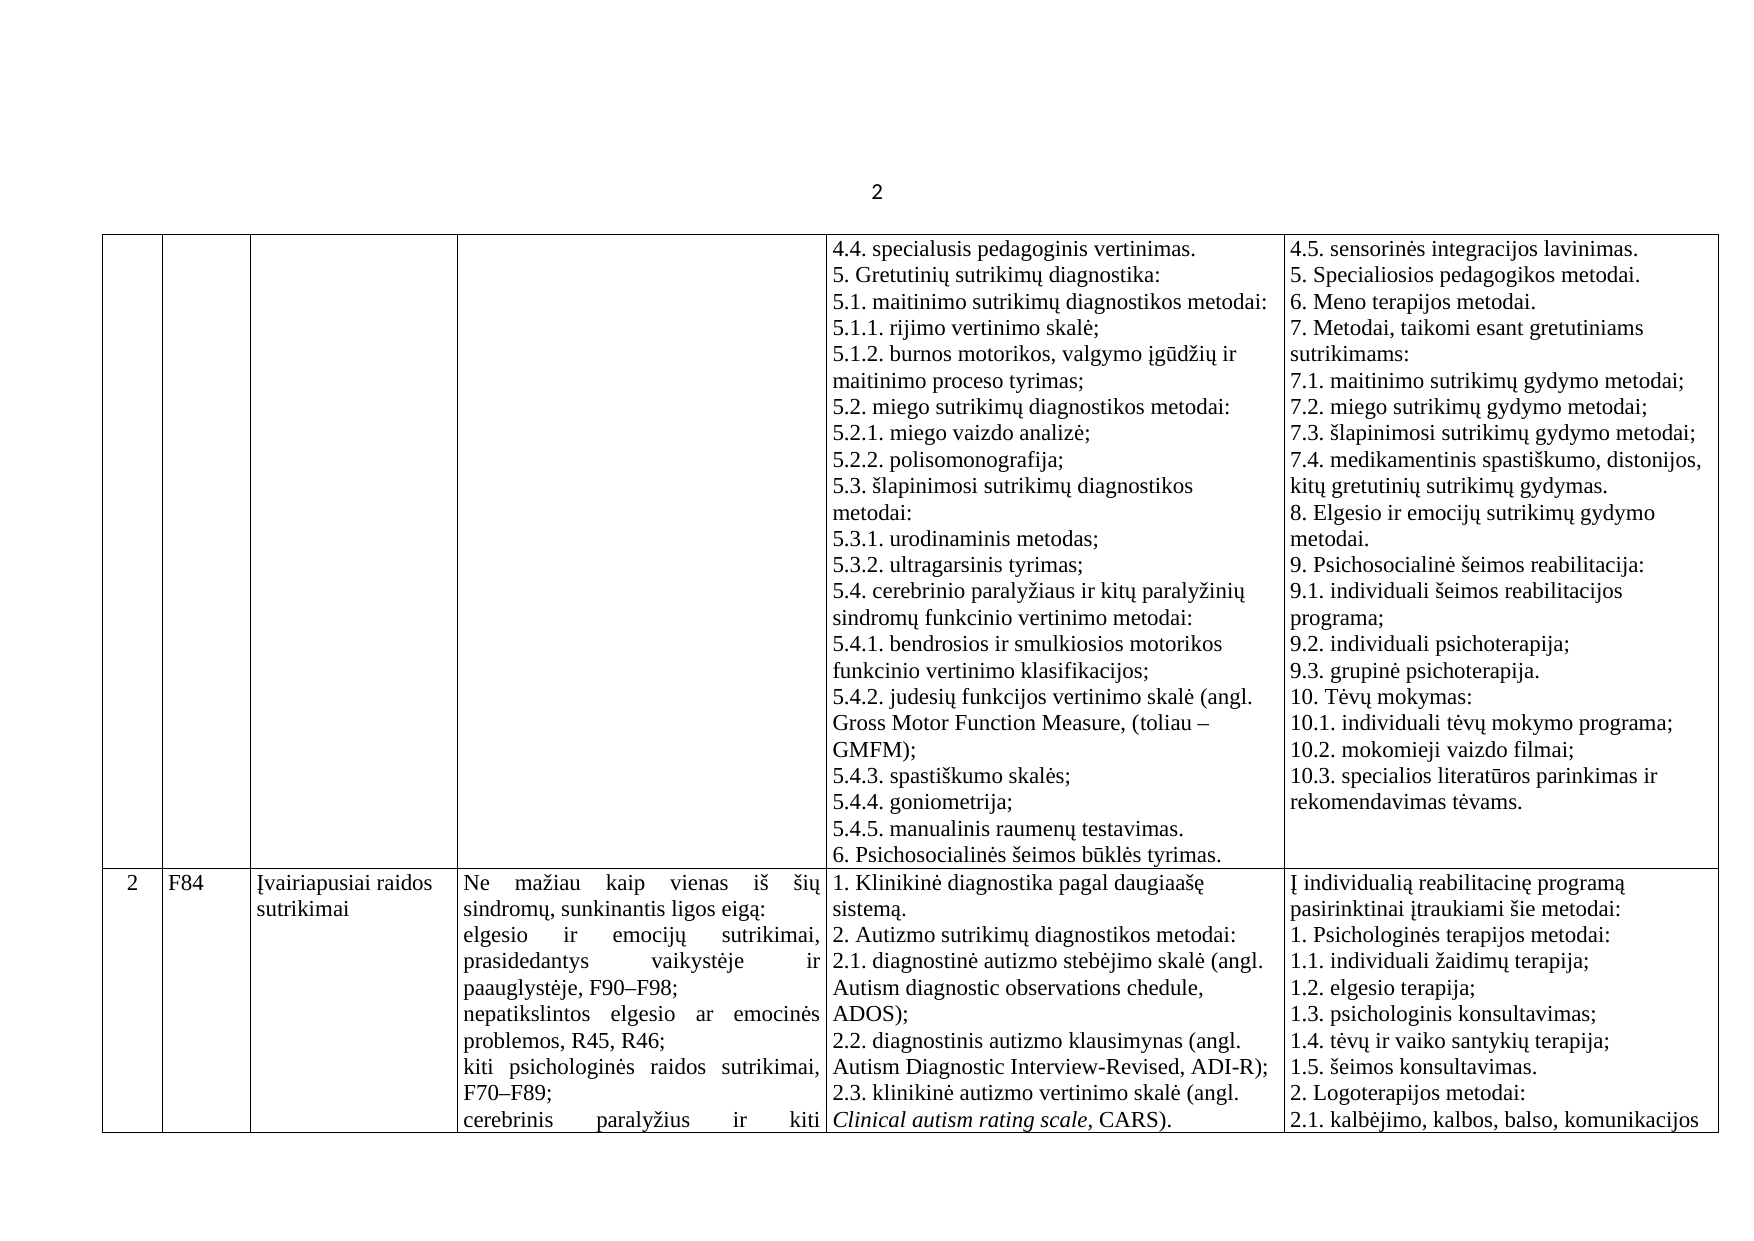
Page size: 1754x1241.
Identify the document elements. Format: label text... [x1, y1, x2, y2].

table_cell [458, 235, 826, 867]
table_cell 4.4. specialusis pedagoginis vertinimas. 5. Gretutinių sutrikimų diagnostika: 5.1. maitinimo sutrikimų diagnostikos metodai: 5.1.1. rijimo vertinimo skalė; 5.1.2. burnos motorikos, valgymo įgūdžių ir maitinimo proceso tyrimas; 5.2. miego sutrikimų diagnostikos metodai: 5.2.1. miego vaizdo analizė; 5.2.2. polisomonografija; 5.3. šlapinimosi sutrikimų diagnostikos metodai: 5.3.1. urodinaminis metodas; 5.3.2. ultragarsinis tyrimas; 5.4. cerebrinio paralyžiaus ir kitų paralyžinių sindromų funkcinio vertinimo metodai: 5.4.1. bendrosios ir smulkiosios motorikos funkcinio vertinimo klasifikacijos; 5.4.2. judesių funkcijos vertinimo skalė (angl. Gross Motor Function Measure, (toliau – GMFM); 5.4.3. spastiškumo skalės; 5.4.4. goniometrija; 5.4.5. manualinis raumenų testavimas. 6. Psichosocialinės šeimos būklės tyrimas. [827, 235, 1284, 867]
table_cell 4.5. sensorinės integracijos lavinimas. 5. Specialiosios pedagogikos metodai. 6. Meno terapijos metodai. 7. Metodai, taikomi esant gretutiniams sutrikimams: 7.1. maitinimo sutrikimų gydymo metodai; 7.2. miego sutrikimų gydymo metodai; 7.3. šlapinimosi sutrikimų gydymo metodai; 7.4. medikamentinis spastiškumo, distonijos, kitų gretutinių sutrikimų gydymas. 8. Elgesio ir emocijų sutrikimų gydymo metodai. 9. Psichosocialinė šeimos reabilitacija: 9.1. individuali šeimos reabilitacijos programa; 9.2. individuali psichoterapija; 9.3. grupinė psichoterapija. 10. Tėvų mokymas: 10.1. individuali tėvų mokymo programa; 10.2. mokomieji vaizdo filmai; 10.3. specialios literatūros parinkimas ir rekomendavimas tėvams. [1285, 235, 1718, 867]
table_cell [251, 235, 457, 867]
table_cell 1. Klinikinė diagnostika pagal daugiaašę sistemą. 2. Autizmo sutrikimų diagnostikos metodai: 2.1. diagnostinė autizmo stebėjimo skalė (angl. Autism diagnostic observations chedule, ADOS); 2.2. diagnostinis autizmo klausimynas (angl. Autism Diagnostic Interview-Revised, ADI-R); 2.3. klinikinė autizmo vertinimo skalė (angl. Clinical autism rating scale, CARS). [827, 869, 1284, 1132]
table_cell [103, 235, 162, 867]
table_cell 2 [103, 869, 162, 1132]
table_cell Ne mažiau kaip vienas iš šių sindromų, sunkinantis ligos eigą: elgesio ir emocijų sutrikimai, prasidedantys vaikystėje ir paauglystėje, F90–F98; nepatikslintos elgesio ar emocinės problemos, R45, R46; kiti psichologinės raidos sutrikimai, F70–F89; cerebrinis paralyžius ir kiti [458, 869, 826, 1132]
table_cell Įvairiapusiai raidos sutrikimai [251, 869, 457, 1132]
table_cell Į individualią reabilitacinę programą pasirinktinai įtraukiami šie metodai: 1. Psichologinės terapijos metodai: 1.1. individuali žaidimų terapija; 1.2. elgesio terapija; 1.3. psichologinis konsultavimas; 1.4. tėvų ir vaiko santykių terapija; 1.5. šeimos konsultavimas. 2. Logoterapijos metodai: 2.1. kalbėjimo, kalbos, balso, komunikacijos [1285, 869, 1718, 1132]
table_cell F84 [163, 869, 250, 1132]
table_cell [163, 235, 250, 867]
